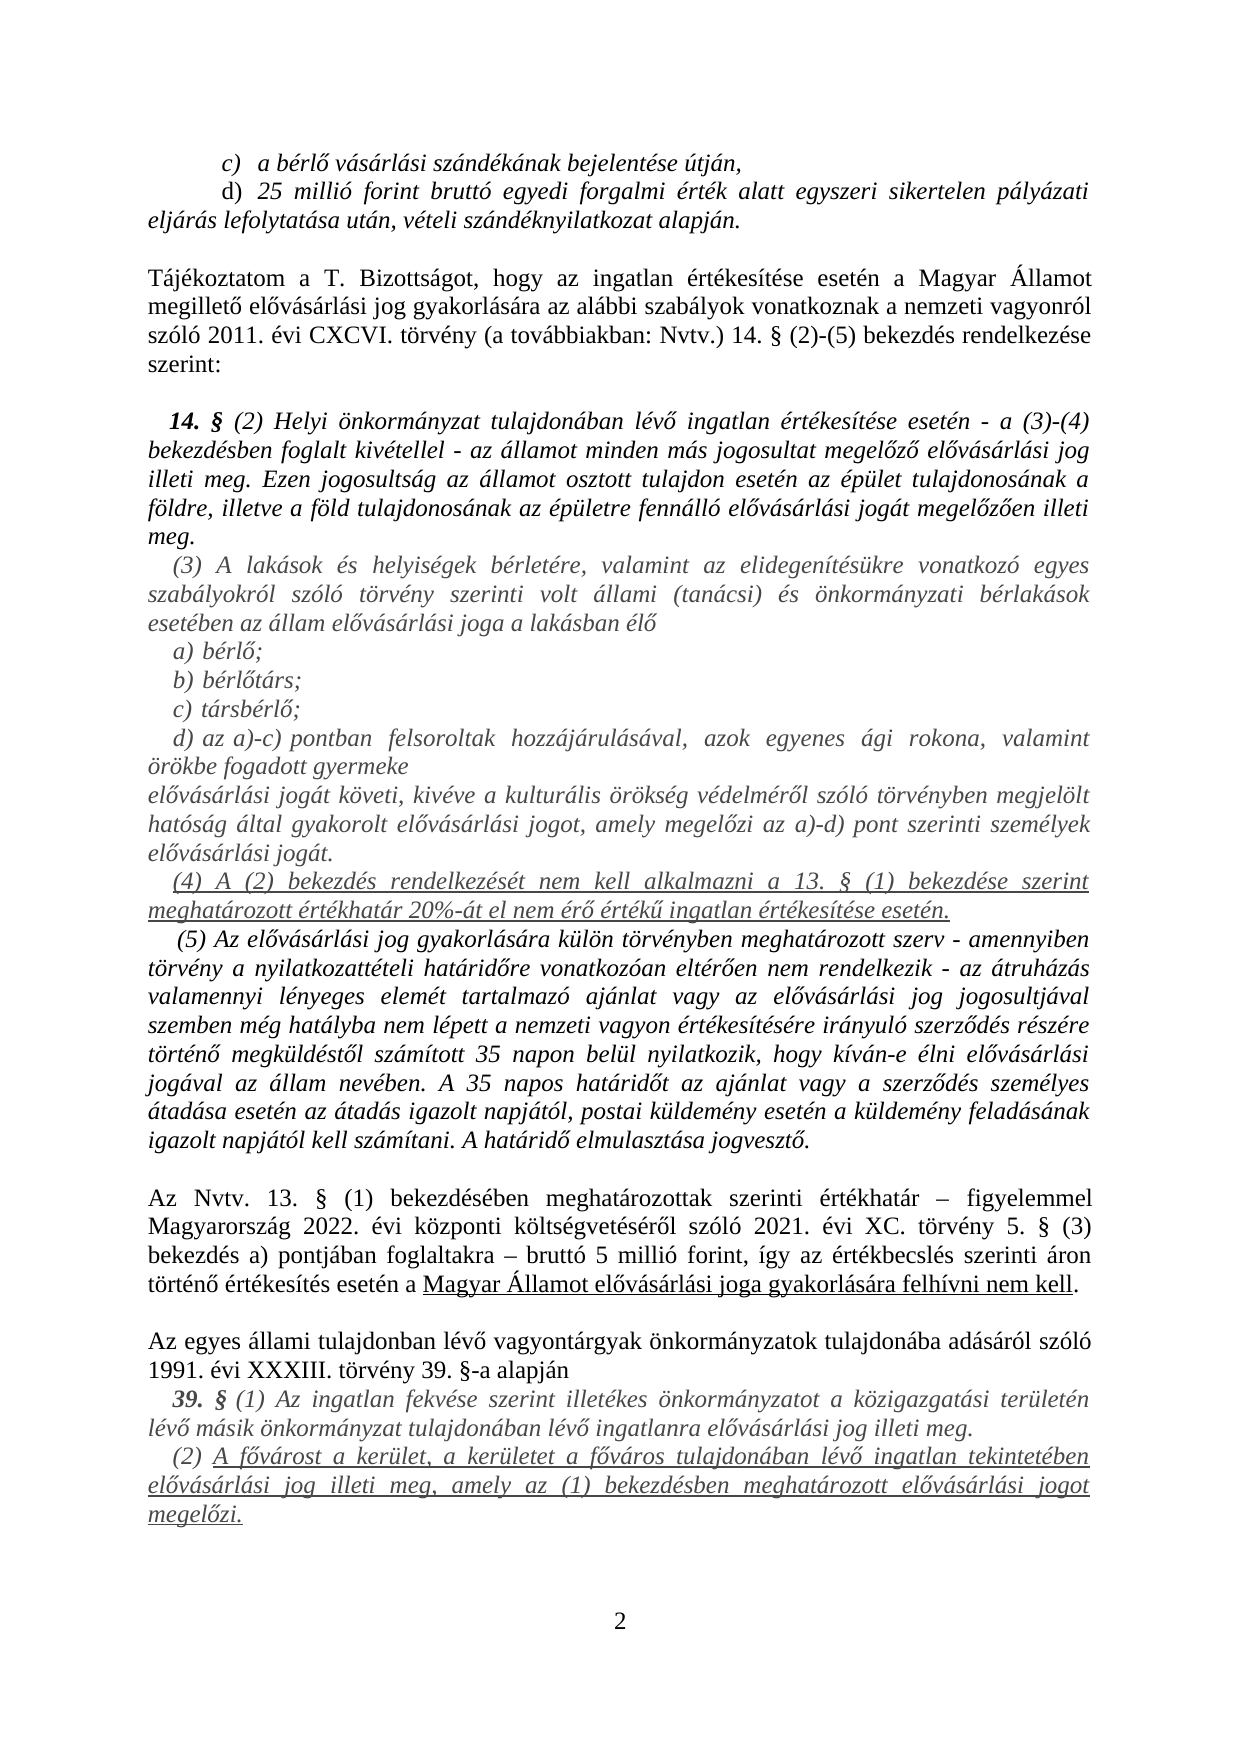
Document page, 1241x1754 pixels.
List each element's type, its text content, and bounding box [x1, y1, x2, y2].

text Az Nvtv. 13. § (1) bekezdésében meghatározottak szerinti értékhatár – figyelemmel Magyarország 2022. évi központi költségvetéséről szóló 2021. évi XC. törvény 5. § (3) bekezdés a) pontjában foglaltakra – bruttó 5 millió forint, így az értékbecslés szerinti áron történő értékesítés esetén a Magyar Államot elővásárlási joga gyakorlására felhívni nem kell. [148, 1183, 1093, 1298]
text d) az a)-c) pontban felsoroltak hozzájárulásával, azok egyenes ági rokona, valamint örökbe fogadott gyermeke [148, 723, 1093, 780]
text 14. § (2) Helyi önkormányzat tulajdonában lévő ingatlan értékesítése esetén - a (3)-(4) bekezdésben foglalt kivétellel - az államot minden más jogosultat megelőző elővásárlási jog illeti meg. Ezen jogosultság az államot osztott tulajdon esetén az épület tulajdonosának a földre, illetve a föld tulajdonosának az épületre fennálló elővásárlási jogát megelőzően illeti meg. [148, 406, 1093, 550]
text c) társbérlő; [148, 694, 1093, 723]
text Tájékoztatom a T. Bizottságot, hogy az ingatlan értékesítése esetén a Magyar Államot megillető elővásárlási jog gyakorlására az alábbi szabályok vonatkoznak a nemzeti vagyonról szóló 2011. évi CXCVI. törvény (a továbbiakban: Nvtv.) 14. § (2)-(5) bekezdés rendelkezése szerint: [148, 263, 1093, 378]
text (3) A lakások és helyiségek bérletére, valamint az elidegenítésükre vonatkozó egyes szabályokról szóló törvény szerinti volt állami (tanácsi) és önkormányzati bérlakások esetében az állam elővásárlási joga a lakásban élő [148, 550, 1093, 636]
text a) bérlő; [148, 636, 1093, 665]
text (5) Az elővásárlási jog gyakorlására külön törvényben meghatározott szerv - amennyiben törvény a nyilatkozattételi határidőre vonatkozóan eltérően nem rendelkezik - az átruházás valamennyi lényeges elemét tartalmazó ajánlat vagy az elővásárlási jog jogosultjával szemben még hatályba nem lépett a nemzeti vagyon értékesítésére irányuló szerződés részére történő megküldéstől számított 35 napon belül nyilatkozik, hogy kíván-e élni elővásárlási jogával az állam nevében. A 35 napos határidőt az ajánlat vagy a szerződés személyes átadása esetén az átadás igazolt napjától, postai küldemény esetén a küldemény feladásának igazolt napjától kell számítani. A határidő elmulasztása jogvesztő. [148, 924, 1093, 1154]
text (4) A (2) bekezdés rendelkezését nem kell alkalmazni a 13. § (1) bekezdése szerint meghatározott értékhatár 20%-át el nem érő értékű ingatlan értékesítése esetén. [148, 866, 1093, 924]
text Az egyes állami tulajdonban lévő vagyontárgyak önkormányzatok tulajdonába adásáról szóló 1991. évi XXXIII. törvény 39. §-a alapján [148, 1326, 1093, 1384]
text b) bérlőtárs; [148, 665, 1093, 694]
text elővásárlási jogát követi, kivéve a kulturális örökség védelméről szóló törvényben megjelölt hatóság által gyakorolt elővásárlási jogot, amely megelőzi az a)-d) pont szerinti személyek elővásárlási jogát. [148, 780, 1093, 866]
text 39. § (1) Az ingatlan fekvése szerint illetékes önkormányzatot a közigazgatási területén lévő másik önkormányzat tulajdonában lévő ingatlanra elővásárlási jog illeti meg. [148, 1384, 1093, 1441]
list 25 millió forint bruttó egyedi forgalmi érték alatt egyszeri sikertelen pályázati eljárás lefolytatása után, vételi szándéknyilatkozat alapján. [148, 176, 1093, 234]
text (2) A fővárost a kerület, a kerületet a főváros tulajdonában lévő ingatlan tekintetében elővásárlási jog illeti meg, amely az (1) bekezdésben meghatározott elővásárlási jogot megelőzi. [148, 1441, 1093, 1528]
list a bérlő vásárlási szándékának bejelentése útján, [221, 148, 1093, 176]
